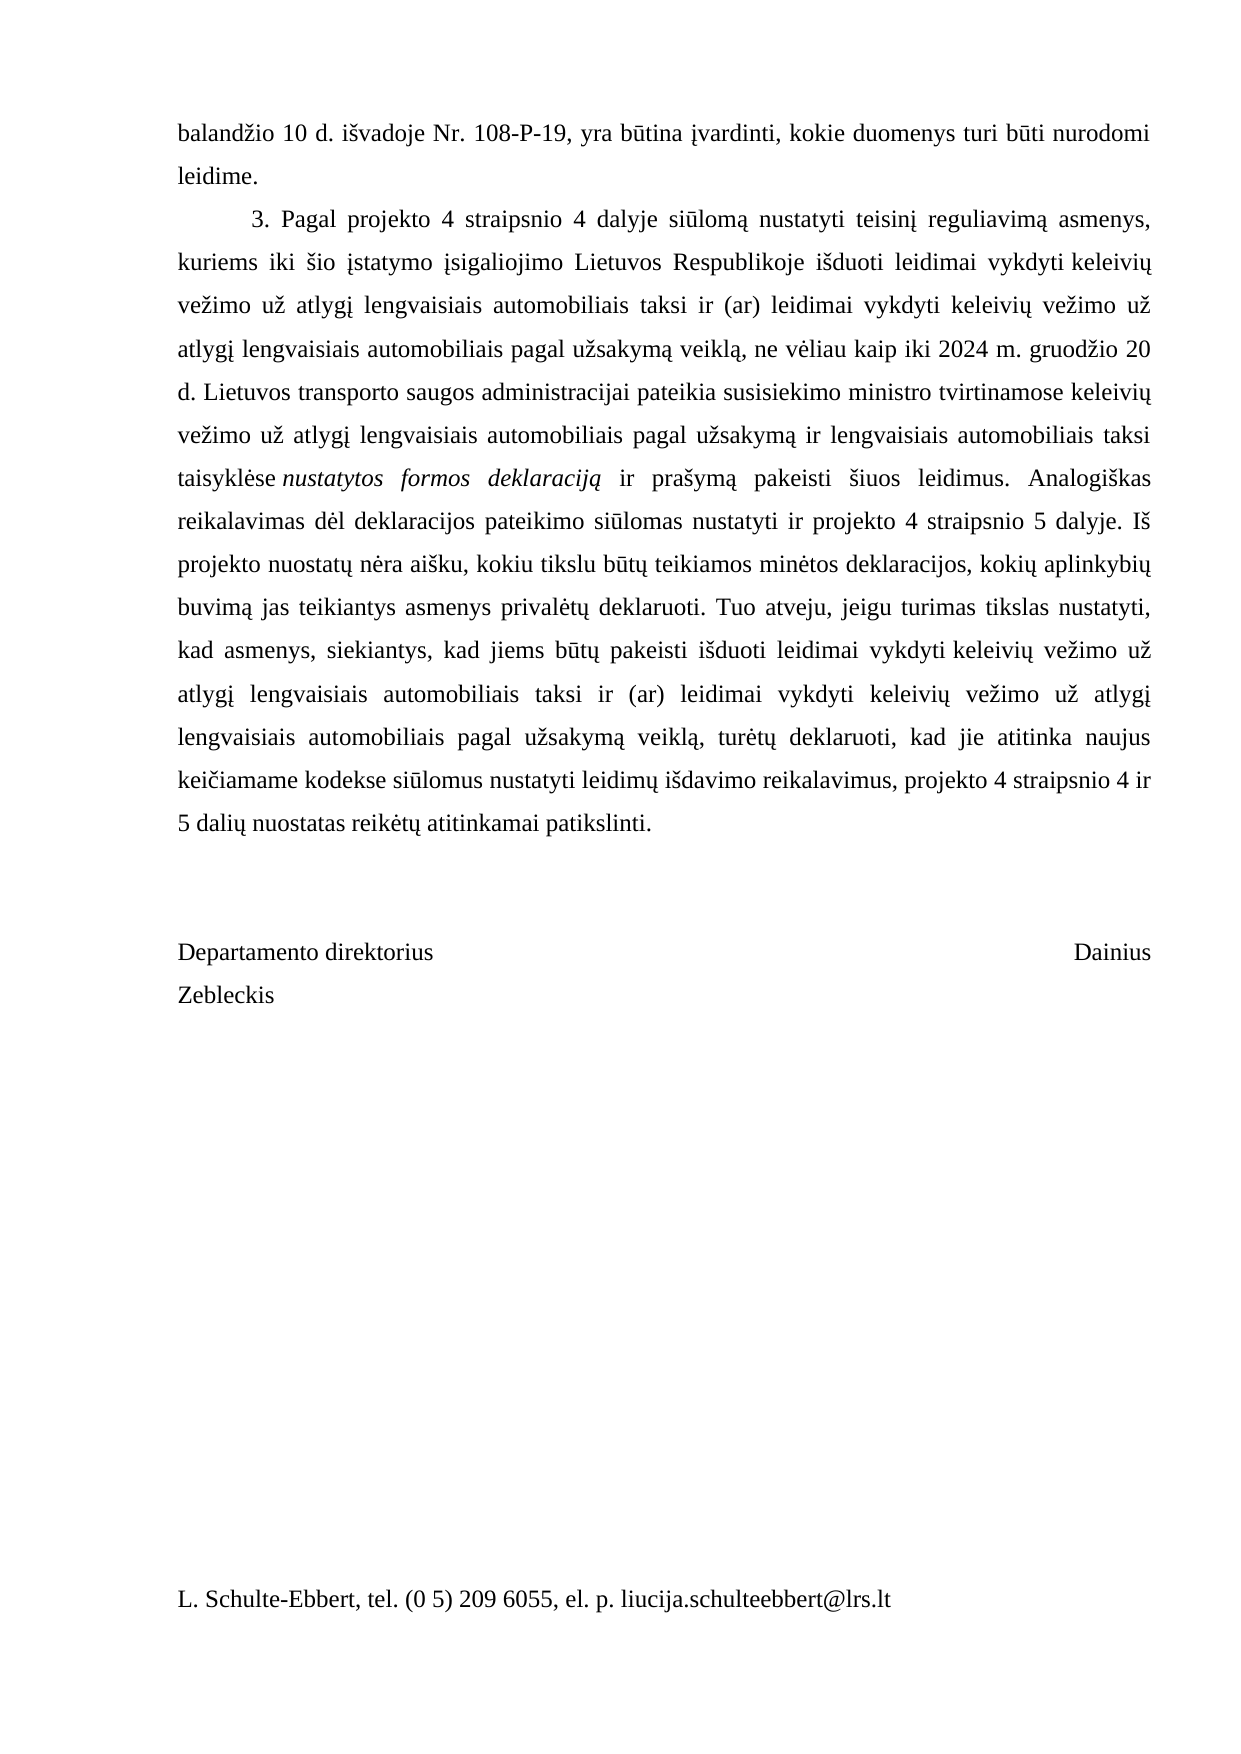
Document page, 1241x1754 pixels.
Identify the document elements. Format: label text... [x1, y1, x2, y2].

text Departamento direktorius Dainius Zebleckis [177, 937, 1152, 1009]
text L. Schulte-Ebbert, tel. (0 5) 209 6055, el. p. liucija.schulteebbert@lrs.lt [177, 1584, 1152, 1613]
text balandžio 10 d. išvadoje Nr. 108-P-19, yra būtina įvardinti, kokie duomenys turi būti nurodomi leidime. [177, 118, 1152, 190]
text 3. Pagal projekto 4 straipsnio 4 dalyje siūlomą nustatyti teisinį reguliavimą asmenys, kuriems iki šio įstatymo įsigaliojimo Lietuvos Respublikoje išduoti leidimai vykdyti keleivių vežimo už atlygį lengvaisiais automobiliais taksi ir (ar) leidimai vykdyti keleivių vežimo už atlygį lengvaisiais automobiliais pagal užsakymą veiklą, ne vėliau kaip iki 2024 m. gruodžio 20 d. Lietuvos transporto saugos administracijai pateikia susisiekimo ministro tvirtinamose keleivių vežimo už atlygį lengvaisiais automobiliais pagal užsakymą ir lengvaisiais automobiliais taksi taisyklėse nustatytos formos deklaraciją ir prašymą pakeisti šiuos leidimus. Analogiškas reikalavimas dėl deklaracijos pateikimo siūlomas nustatyti ir projekto 4 straipsnio 5 dalyje. Iš projekto nuostatų nėra aišku, kokiu tikslu būtų teikiamos minėtos deklaracijos, kokių aplinkybių buvimą jas teikiantys asmenys privalėtų deklaruoti. Tuo atveju, jeigu turimas tikslas nustatyti, kad asmenys, siekiantys, kad jiems būtų pakeisti išduoti leidimai vykdyti keleivių vežimo už atlygį lengvaisiais automobiliais taksi ir (ar) leidimai vykdyti keleivių vežimo už atlygį lengvaisiais automobiliais pagal užsakymą veiklą, turėtų deklaruoti, kad jie atitinka naujus keičiamame kodekse siūlomus nustatyti leidimų išdavimo reikalavimus, projekto 4 straipsnio 4 ir 5 dalių nuostatas reikėtų atitinkamai patikslinti. [177, 204, 1152, 837]
